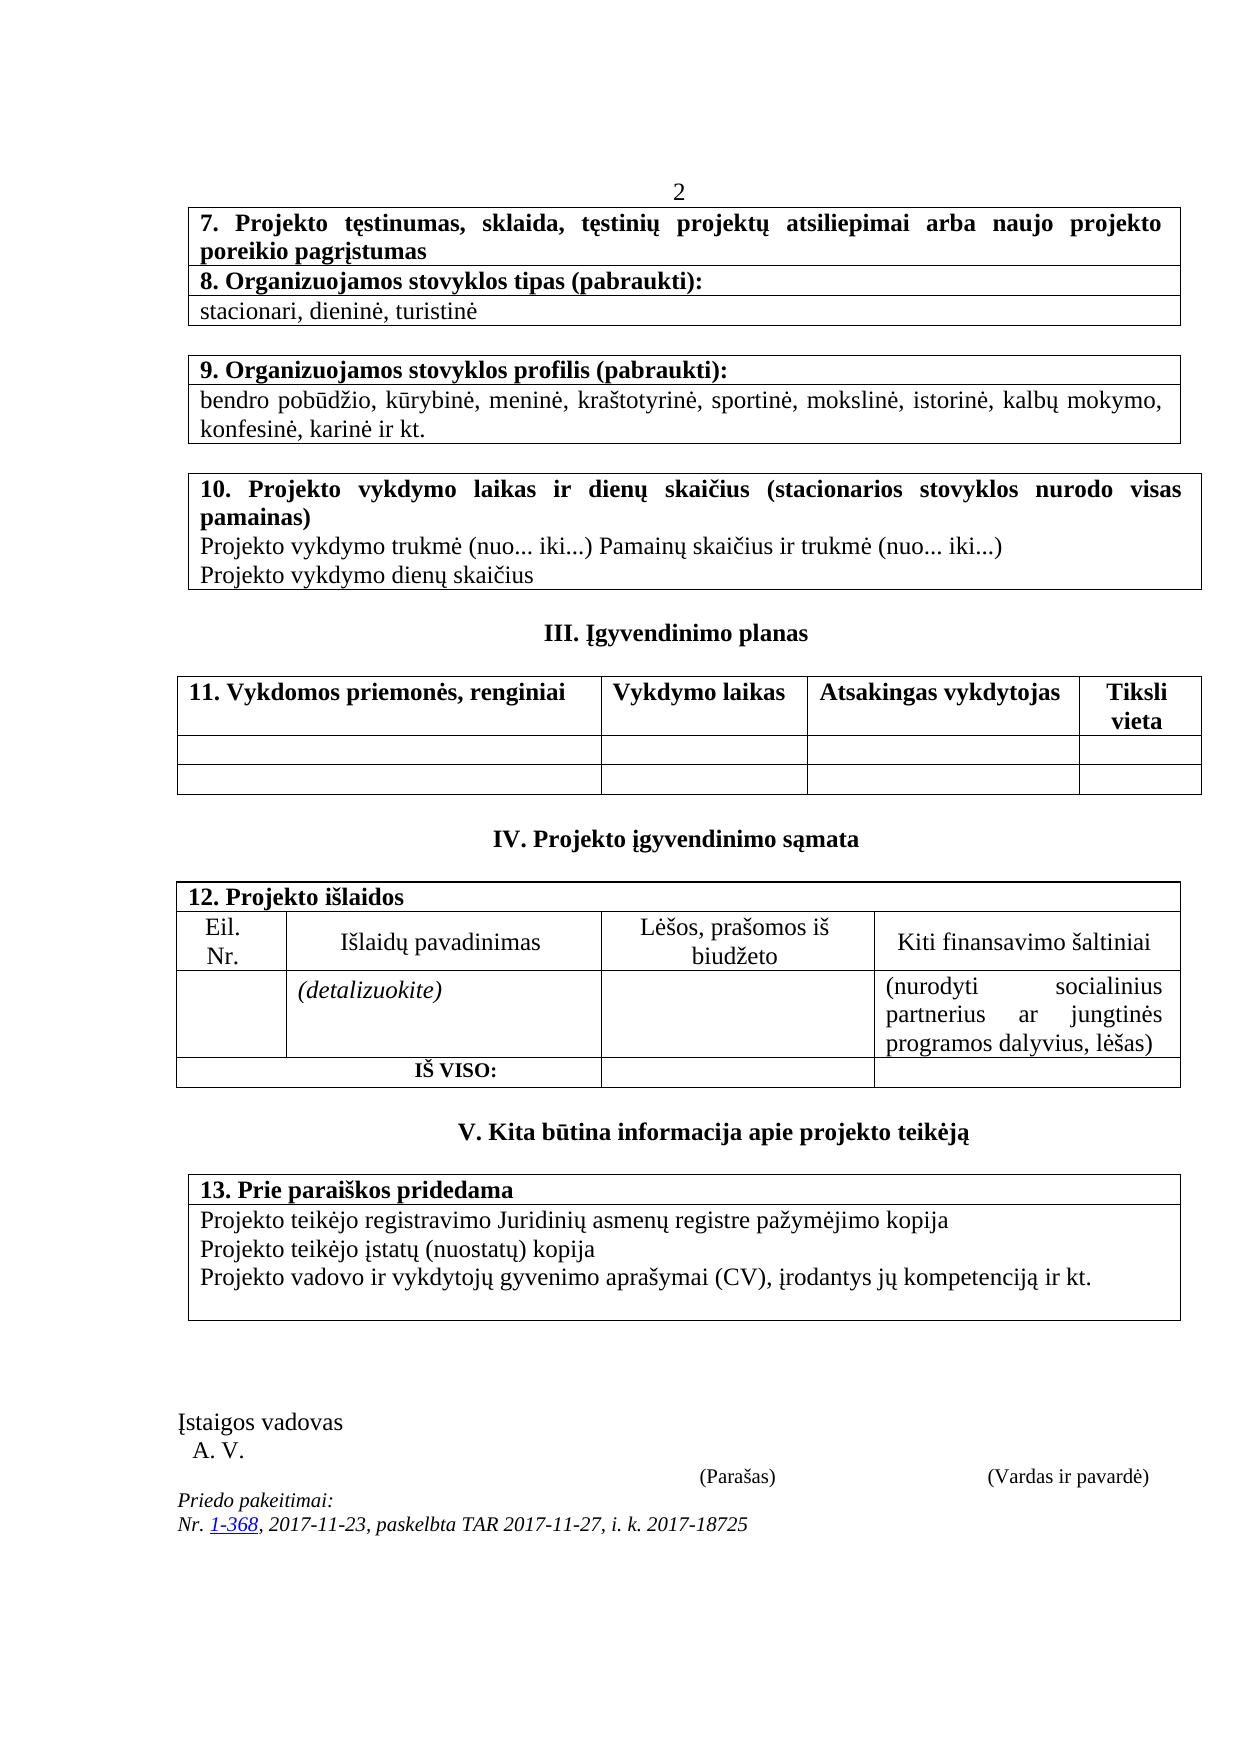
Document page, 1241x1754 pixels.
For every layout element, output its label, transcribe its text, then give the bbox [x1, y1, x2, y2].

table_cell [808, 736, 1079, 764]
table_cell [1080, 765, 1201, 794]
table_cell (detalizuokite) [287, 971, 601, 1057]
table_cell [602, 736, 807, 764]
table_header 12. Projekto išlaidos [177, 883, 1180, 911]
table_cell Eil. Nr. [177, 912, 286, 970]
table_cell (nurodyti socialinius partnerius ar jungtinės programos dalyvius, lėšas) [875, 971, 1180, 1057]
text Įstaigos vadovas [177, 1407, 1175, 1436]
table_header 9. Organizuojamos stovyklos profilis (pabraukti): [189, 356, 1180, 384]
table_cell [808, 765, 1079, 794]
table_cell [875, 1058, 1180, 1087]
table_header 13. Prie paraiškos pridedama [189, 1175, 1180, 1204]
table_header Vykdymo laikas [602, 677, 807, 734]
table_cell Lėšos, prašomos iš biudžeto [602, 912, 874, 970]
table_cell [178, 765, 601, 794]
table_cell [602, 1058, 874, 1087]
text IV. Projekto įgyvendinimo sąmata [177, 824, 1175, 853]
text (Parašas) (Vardas ir pavardė) [177, 1464, 1175, 1488]
text III. Įgyvendinimo planas [177, 618, 1175, 647]
table_cell IŠ VISO: [177, 1058, 601, 1087]
table_cell [1080, 736, 1201, 764]
text A. V. [177, 1436, 1175, 1464]
table_cell [602, 765, 807, 794]
table_header 7. Projekto tęstinumas, sklaida, tęstinių projektų atsiliepimai arba naujo projekto poreikio pagrįstumas [189, 208, 1180, 265]
table_cell bendro pobūdžio, kūrybinė, meninė, kraštotyrinė, sportinė, mokslinė, istorinė, kalbų mokymo, konfesinė, karinė ir kt. [189, 385, 1180, 443]
table_cell Kiti finansavimo šaltiniai [875, 912, 1180, 970]
table_header 11. Vykdomos priemonės, renginiai [178, 677, 601, 734]
table_header Atsakingas vykdytojas [808, 677, 1079, 734]
text V. Kita būtina informacija apie projekto teikėją [252, 1117, 1175, 1145]
text Nr. 1-368, 2017-11-23, paskelbta TAR 2017-11-27, i. k. 2017-18725 [177, 1512, 1181, 1536]
table_cell Išlaidų pavadinimas [287, 912, 601, 970]
table_cell Projekto teikėjo registravimo Juridinių asmenų registre pažymėjimo kopija Projekto teikėjo įstatų (nuostatų) kopija Projekto vadovo ir vykdytojų gyvenimo aprašymai (CV), įrodantys jų kompetenciją ir kt. [189, 1205, 1180, 1320]
table_cell 8. Organizuojamos stovyklos tipas (pabraukti): [189, 266, 1180, 295]
table_header 10. Projekto vykdymo laikas ir dienų skaičius (stacionarios stovyklos nurodo visas pamainas) Projekto vykdymo trukmė (nuo... iki...) Pamainų skaičius ir trukmė (nuo... iki...) Projekto vykdymo dienų skaičius [189, 474, 1201, 589]
table_cell [177, 971, 286, 1057]
table_header Tiksli vieta [1080, 677, 1201, 734]
table_cell [178, 736, 601, 764]
table_cell [602, 971, 874, 1057]
text Priedo pakeitimai: [177, 1488, 1181, 1512]
table_cell stacionari, dieninė, turistinė [189, 296, 1180, 325]
